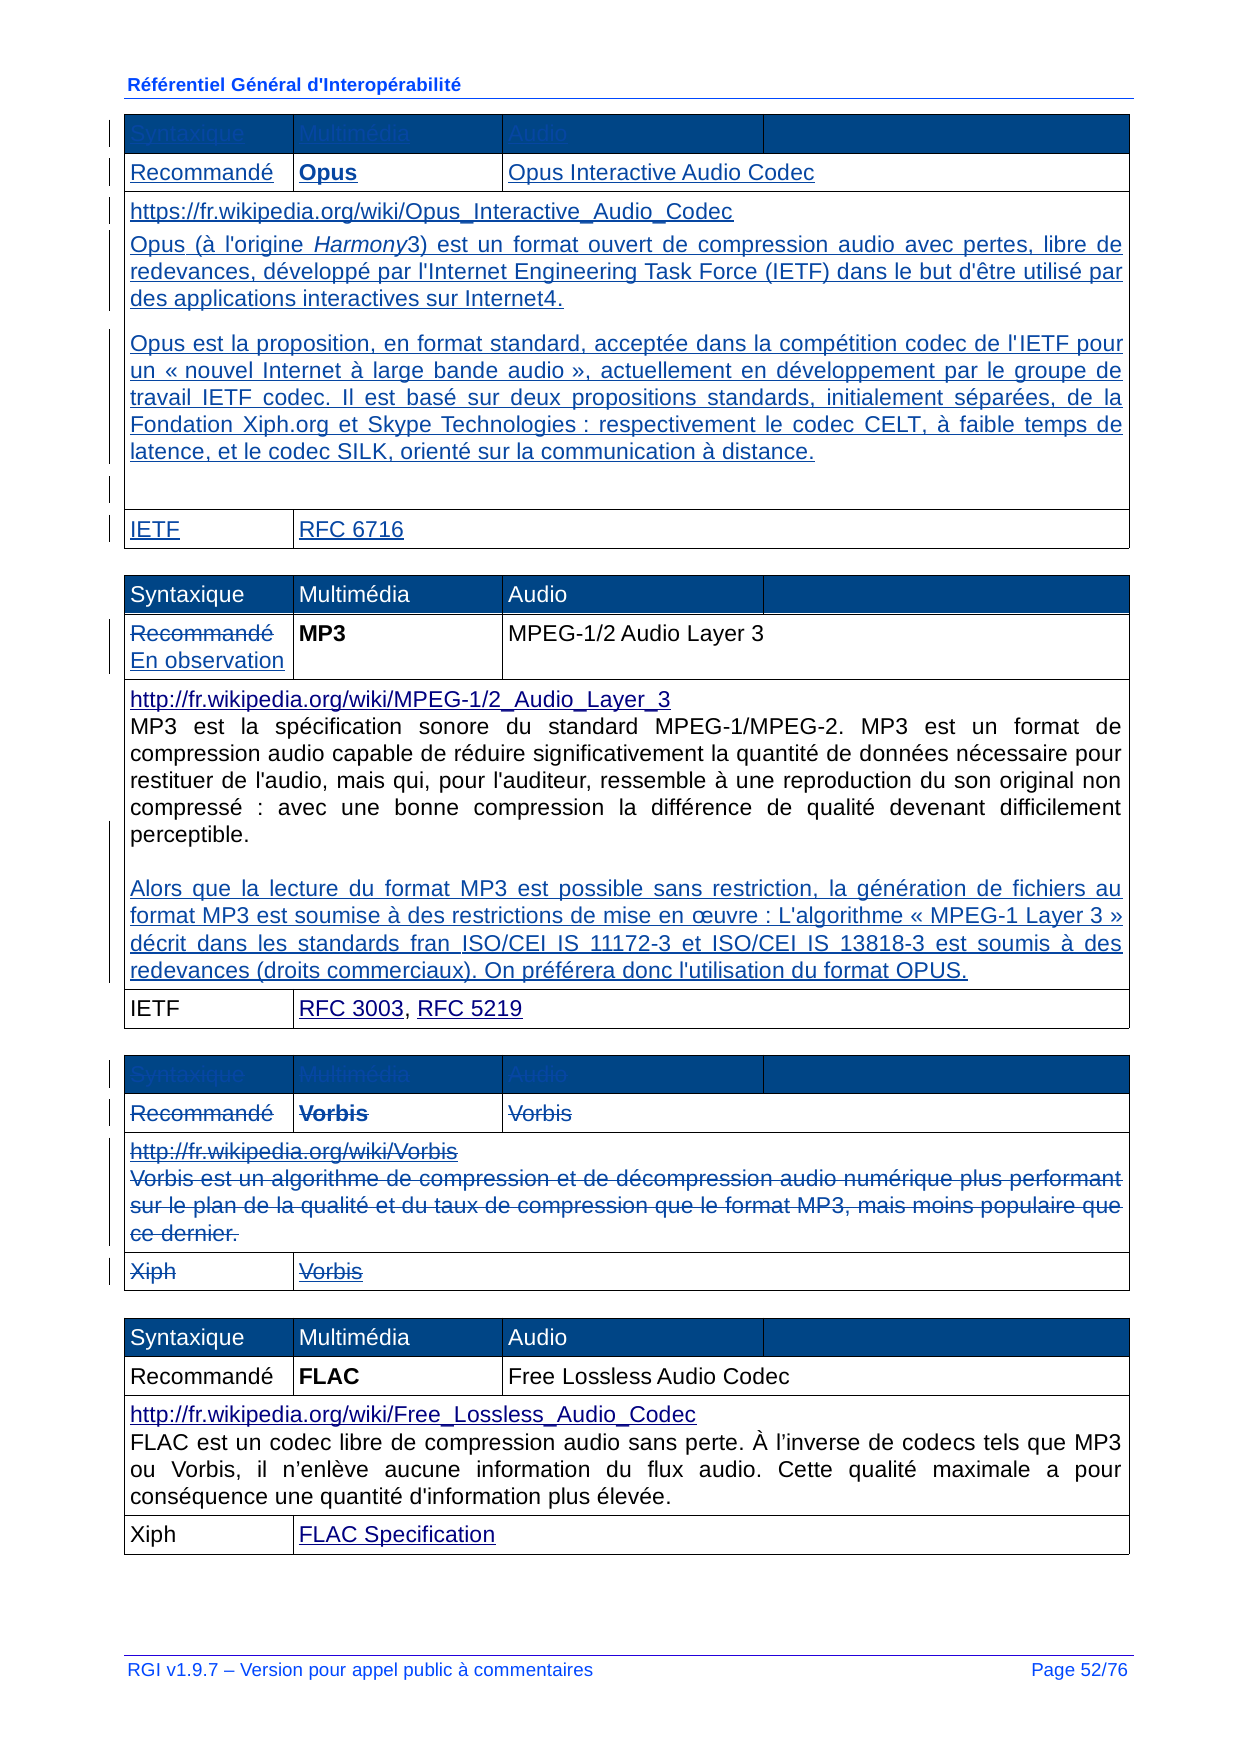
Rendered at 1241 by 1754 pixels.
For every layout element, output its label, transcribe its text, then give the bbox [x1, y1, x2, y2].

table_header Audio [503, 115, 763, 153]
table_header [764, 1056, 1129, 1093]
table_header [764, 115, 1129, 153]
table_header Syntaxique [125, 1319, 293, 1356]
table_cell [294, 1253, 1129, 1290]
table_cell Opus Interactive Audio Codec [503, 154, 1129, 191]
table_header Audio [503, 1319, 763, 1356]
table_cell IETF [125, 510, 293, 548]
table_cell http://fr.wikipedia.org/wiki/MPEG-1/2_Audio_Layer_3 MP3 est la spécification sonore du standard MPEG-1/MPEG-2. MP3 est un format de compression audio capable de réduire significativement la quantité de données nécessaire pour restituer de l'audio, mais qui, pour l'auditeur, ressemble à une reproduction du son original non compressé : avec une bonne compression la différence de qualité devenant difficilement perceptible. Alors que la lecture du format MP3 est possible sans restriction, la génération de fichiers au format MP3 est soumise à des restrictions de mise en œuvre : L'algorithme « MPEG-1 Layer 3 » décrit dans les standards fran ISO/CEI IS 11172-3 et ISO/CEI IS 13818-3 est soumis à des redevances (droits commerciaux). On préférera donc l'utilisation du format OPUS. [125, 680, 1129, 989]
table_cell RFC 6716 [294, 510, 1129, 548]
table_header Multimédia [294, 1319, 502, 1356]
table_header [764, 1319, 1129, 1356]
table_cell RFC 3003, RFC 5219 [294, 990, 1129, 1027]
table_header [503, 1056, 763, 1093]
table_cell FLAC [294, 1357, 502, 1395]
table_cell [503, 1094, 1129, 1132]
table_header [125, 1056, 293, 1093]
table_cell Recommandé [125, 154, 293, 191]
table_cell IETF [125, 990, 293, 1027]
table_cell [125, 1094, 293, 1132]
table_cell [125, 1253, 293, 1290]
table_header Multimédia [294, 115, 502, 153]
table_cell Xiph [125, 1516, 293, 1553]
table_cell Recommandé [125, 1357, 293, 1395]
table_cell Opus [294, 154, 502, 191]
table_header Syntaxique [125, 576, 293, 613]
table_cell [125, 1133, 1129, 1252]
table_cell MPEG-1/2 Audio Layer 3 [503, 615, 1129, 679]
table_cell https://fr.wikipedia.org/wiki/Opus_Interactive_Audio_Codec Opus (à l'origine Harmony3) est un format ouvert de compression audio avec pertes, libre de redevances, développé par l'Internet Engineering Task Force (IETF) dans le but d'être utilisé par des applications interactives sur Internet4. Opus est la proposition, en format standard, acceptée dans la compétition codec de l'IETF pour un « nouvel Internet à large bande audio », actuellement en développement par le groupe de travail IETF codec. Il est basé sur deux propositions standards, initialement séparées, de la Fondation Xiph.org et Skype Technologies : respectivement le codec CELT, à faible temps de latence, et le codec SILK, orienté sur la communication à distance. [125, 192, 1129, 509]
table_cell Free Lossless Audio Codec [503, 1357, 1129, 1395]
table_cell En observation [125, 615, 293, 679]
table_header Multimédia [294, 576, 502, 613]
table_header [294, 1056, 502, 1093]
table_header [764, 576, 1129, 613]
table_header Syntaxique [125, 115, 293, 153]
table_header Audio [503, 576, 763, 613]
table_cell http://fr.wikipedia.org/wiki/Free_Lossless_Audio_Codec FLAC est un codec libre de compression audio sans perte. À l’inverse de codecs tels que MP3 ou Vorbis, il n’enlève aucune information du flux audio. Cette qualité maximale a pour conséquence une quantité d'information plus élevée. [125, 1396, 1129, 1515]
table_cell MP3 [294, 615, 502, 679]
table_cell FLAC Specification [294, 1516, 1129, 1553]
table_cell [294, 1094, 502, 1132]
